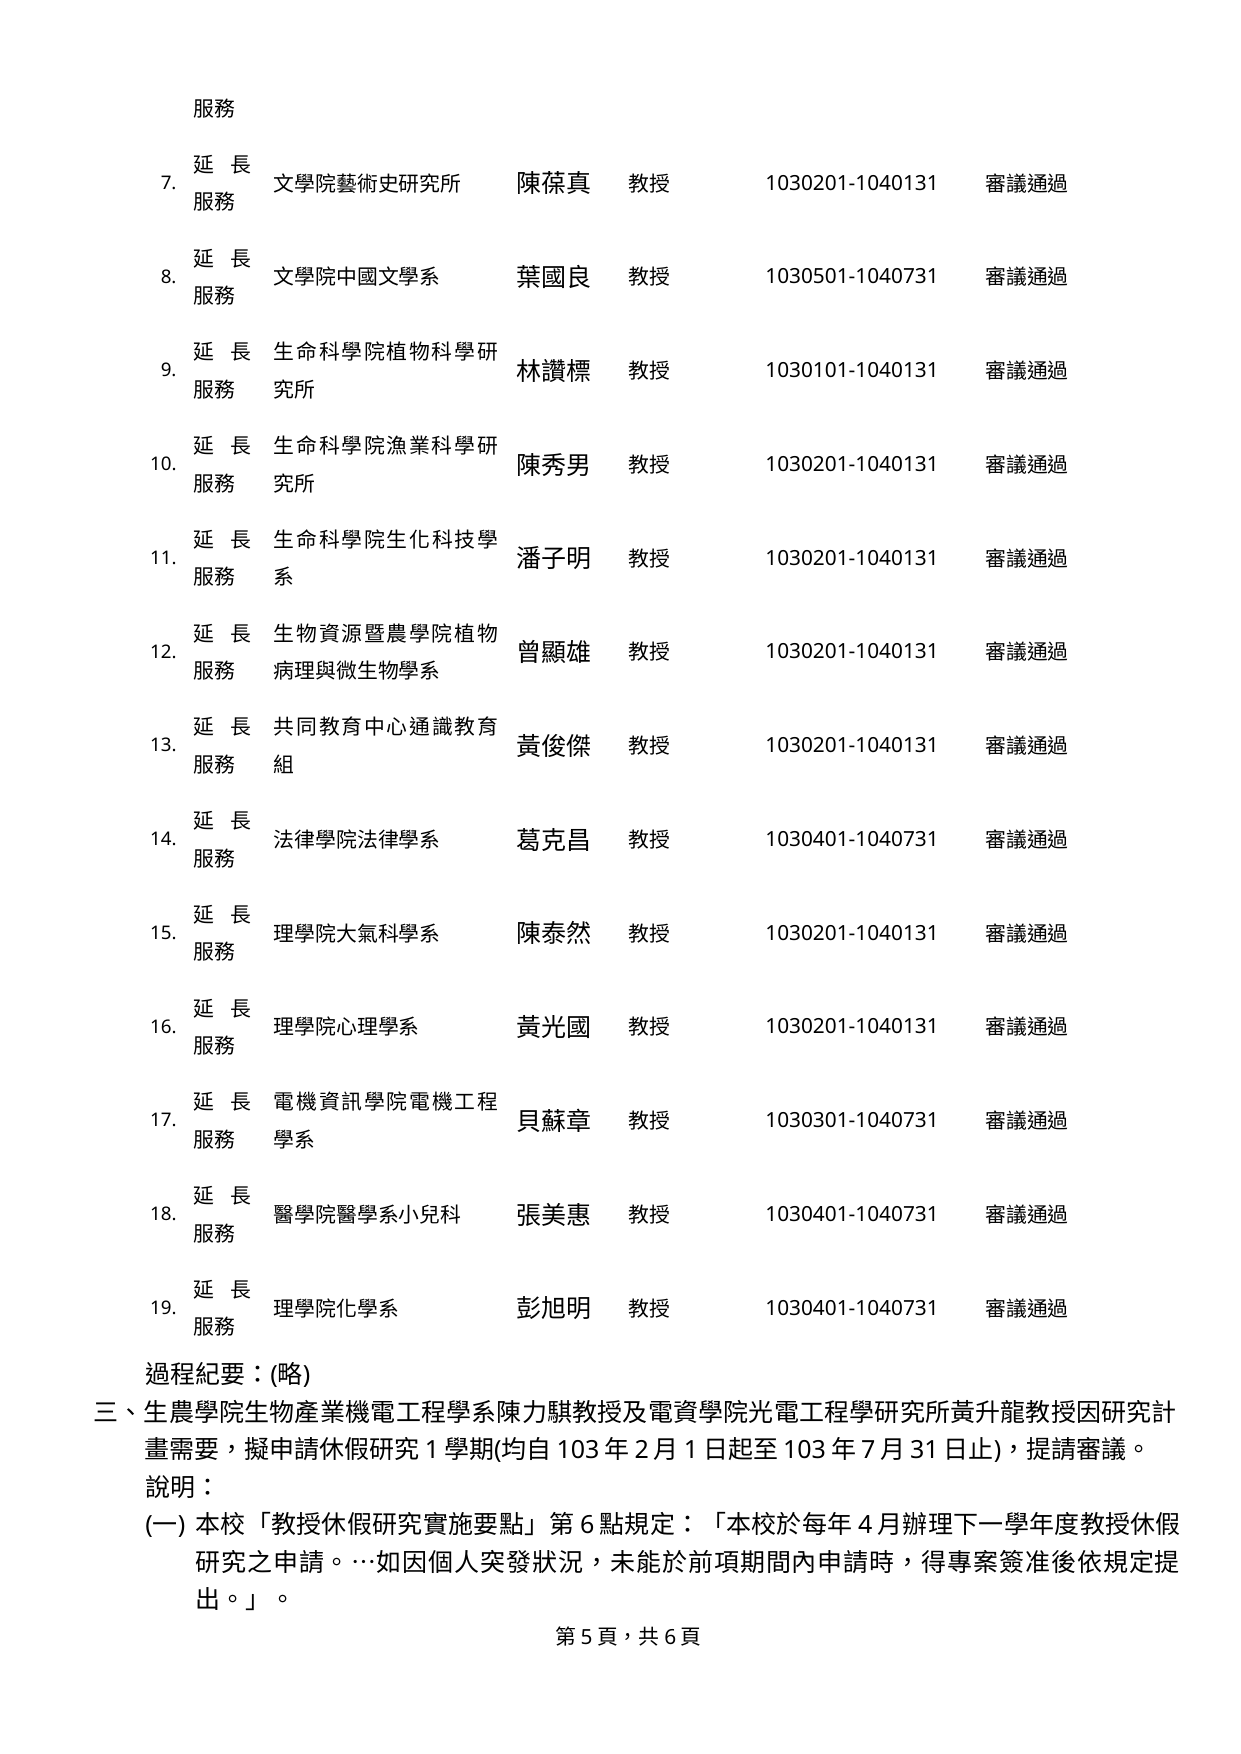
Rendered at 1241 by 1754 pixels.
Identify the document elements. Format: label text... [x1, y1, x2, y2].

table_cell 教授 [623, 885, 754, 979]
table_cell [754, 79, 979, 135]
table_cell 曾顯雄 [510, 604, 622, 698]
table_cell 1030201-1040131 [754, 885, 979, 979]
table_cell 13. [131, 698, 187, 791]
table_cell 生物資源暨農學院植物病理與微生物學系 [263, 604, 510, 698]
table_cell 延長服務 [188, 1073, 262, 1166]
table_cell 彭旭明 [510, 1260, 622, 1354]
table_cell 17. [131, 1073, 187, 1166]
table_cell 延長服務 [188, 604, 262, 698]
table_cell 18. [131, 1166, 187, 1260]
list 本校「教授休假研究實施要點」第6點規定：「本校於每年4月辦理下一學年度教授休假研究之申請。…如因個人突發狀況，未能於前項期間內申請時，得專案簽准後依規定提出。」。 [145, 1504, 1181, 1616]
table_cell 理學院化學系 [263, 1260, 510, 1354]
table_cell 葉國良 [510, 229, 622, 323]
table_cell 教授 [623, 791, 754, 885]
table_cell 共同教育中心通識教育組 [263, 698, 510, 791]
table_cell 1030501-1040731 [754, 229, 979, 323]
table_cell 審議通過 [979, 604, 1195, 698]
table_cell 1030401-1040731 [754, 1166, 979, 1260]
table_cell 14. [131, 791, 187, 885]
table_cell 張美惠 [510, 1166, 622, 1260]
table_cell 15. [131, 885, 187, 979]
table_cell 法律學院法律學系 [263, 791, 510, 885]
table_cell 教授 [623, 604, 754, 698]
table_cell 審議通過 [979, 229, 1195, 323]
table_cell 延長服務 [188, 885, 262, 979]
table_cell 延長服務 [188, 1166, 262, 1260]
table_cell 1030201-1040131 [754, 698, 979, 791]
table_cell 10. [131, 416, 187, 510]
table_cell 1030201-1040131 [754, 604, 979, 698]
table_cell 19. [131, 1260, 187, 1354]
table_cell 12. [131, 604, 187, 698]
table_cell 7. [131, 135, 187, 229]
table_cell 延長服務 [188, 698, 262, 791]
table_cell 教授 [623, 1166, 754, 1260]
table_cell 黃光國 [510, 979, 622, 1073]
table_cell 教授 [623, 510, 754, 604]
table_cell 延長服務 [188, 510, 262, 604]
table_cell 審議通過 [979, 791, 1195, 885]
table_cell 1030201-1040131 [754, 416, 979, 510]
table_cell 審議通過 [979, 979, 1195, 1073]
table_cell 貝蘇章 [510, 1073, 622, 1166]
table_cell 潘子明 [510, 510, 622, 604]
table_cell 審議通過 [979, 135, 1195, 229]
table_cell 陳泰然 [510, 885, 622, 979]
table_cell 8. [131, 229, 187, 323]
table_cell 審議通過 [979, 1260, 1195, 1354]
table_cell 林讚標 [510, 323, 622, 416]
table_cell 1030101-1040131 [754, 323, 979, 416]
table_cell 教授 [623, 135, 754, 229]
table_cell [623, 79, 754, 135]
table_cell [510, 79, 622, 135]
table_cell 教授 [623, 416, 754, 510]
table_cell 11. [131, 510, 187, 604]
table_cell 審議通過 [979, 323, 1195, 416]
table_cell 1030401-1040731 [754, 1260, 979, 1354]
table_cell 黃俊傑 [510, 698, 622, 791]
text 過程紀要：(略) [145, 1354, 1181, 1391]
table_cell 葛克昌 [510, 791, 622, 885]
table_cell 審議通過 [979, 1073, 1195, 1166]
table_cell 審議通過 [979, 1166, 1195, 1260]
table_cell 生命科學院漁業科學研究所 [263, 416, 510, 510]
table_cell 生命科學院生化科技學系 [263, 510, 510, 604]
table_cell 陳葆真 [510, 135, 622, 229]
table_cell 審議通過 [979, 885, 1195, 979]
table_cell 1030201-1040131 [754, 510, 979, 604]
table_cell 1030401-1040731 [754, 791, 979, 885]
table_cell 延長服務 [188, 323, 262, 416]
table_cell 延長服務 [188, 1260, 262, 1354]
table_cell 理學院大氣科學系 [263, 885, 510, 979]
table_cell 服務 [188, 79, 262, 135]
table_cell 教授 [623, 698, 754, 791]
table_cell 理學院心理學系 [263, 979, 510, 1073]
text 三、生農學院生物產業機電工程學系陳力騏教授及電資學院光電工程學研究所黃升龍教授因研究計畫需要，擬申請休假研究1學期(均自103年2月1日起至103年7月31日止)，提請審議。 [93, 1391, 1181, 1466]
table_cell 文學院藝術史研究所 [263, 135, 510, 229]
table_cell 文學院中國文學系 [263, 229, 510, 323]
table_cell 1030301-1040731 [754, 1073, 979, 1166]
table_cell 醫學院醫學系小兒科 [263, 1166, 510, 1260]
table_cell 1030201-1040131 [754, 135, 979, 229]
table_cell 教授 [623, 323, 754, 416]
table_cell 審議通過 [979, 416, 1195, 510]
table_cell 教授 [623, 229, 754, 323]
table_cell 審議通過 [979, 698, 1195, 791]
table_cell 延長服務 [188, 979, 262, 1073]
text 說明： [145, 1466, 1181, 1504]
table_cell [263, 79, 510, 135]
table_cell [131, 79, 187, 135]
table_cell 16. [131, 979, 187, 1073]
table_cell 延長服務 [188, 229, 262, 323]
table_cell 陳秀男 [510, 416, 622, 510]
table_cell 審議通過 [979, 510, 1195, 604]
table_cell 教授 [623, 1073, 754, 1166]
table_cell [979, 79, 1195, 135]
table_cell 延長服務 [188, 791, 262, 885]
table_cell 生命科學院植物科學研究所 [263, 323, 510, 416]
table_cell 延長服務 [188, 135, 262, 229]
table_cell 1030201-1040131 [754, 979, 979, 1073]
table_cell 教授 [623, 979, 754, 1073]
table_cell 電機資訊學院電機工程學系 [263, 1073, 510, 1166]
table_cell 延長服務 [188, 416, 262, 510]
table_cell 教授 [623, 1260, 754, 1354]
table_cell 9. [131, 323, 187, 416]
